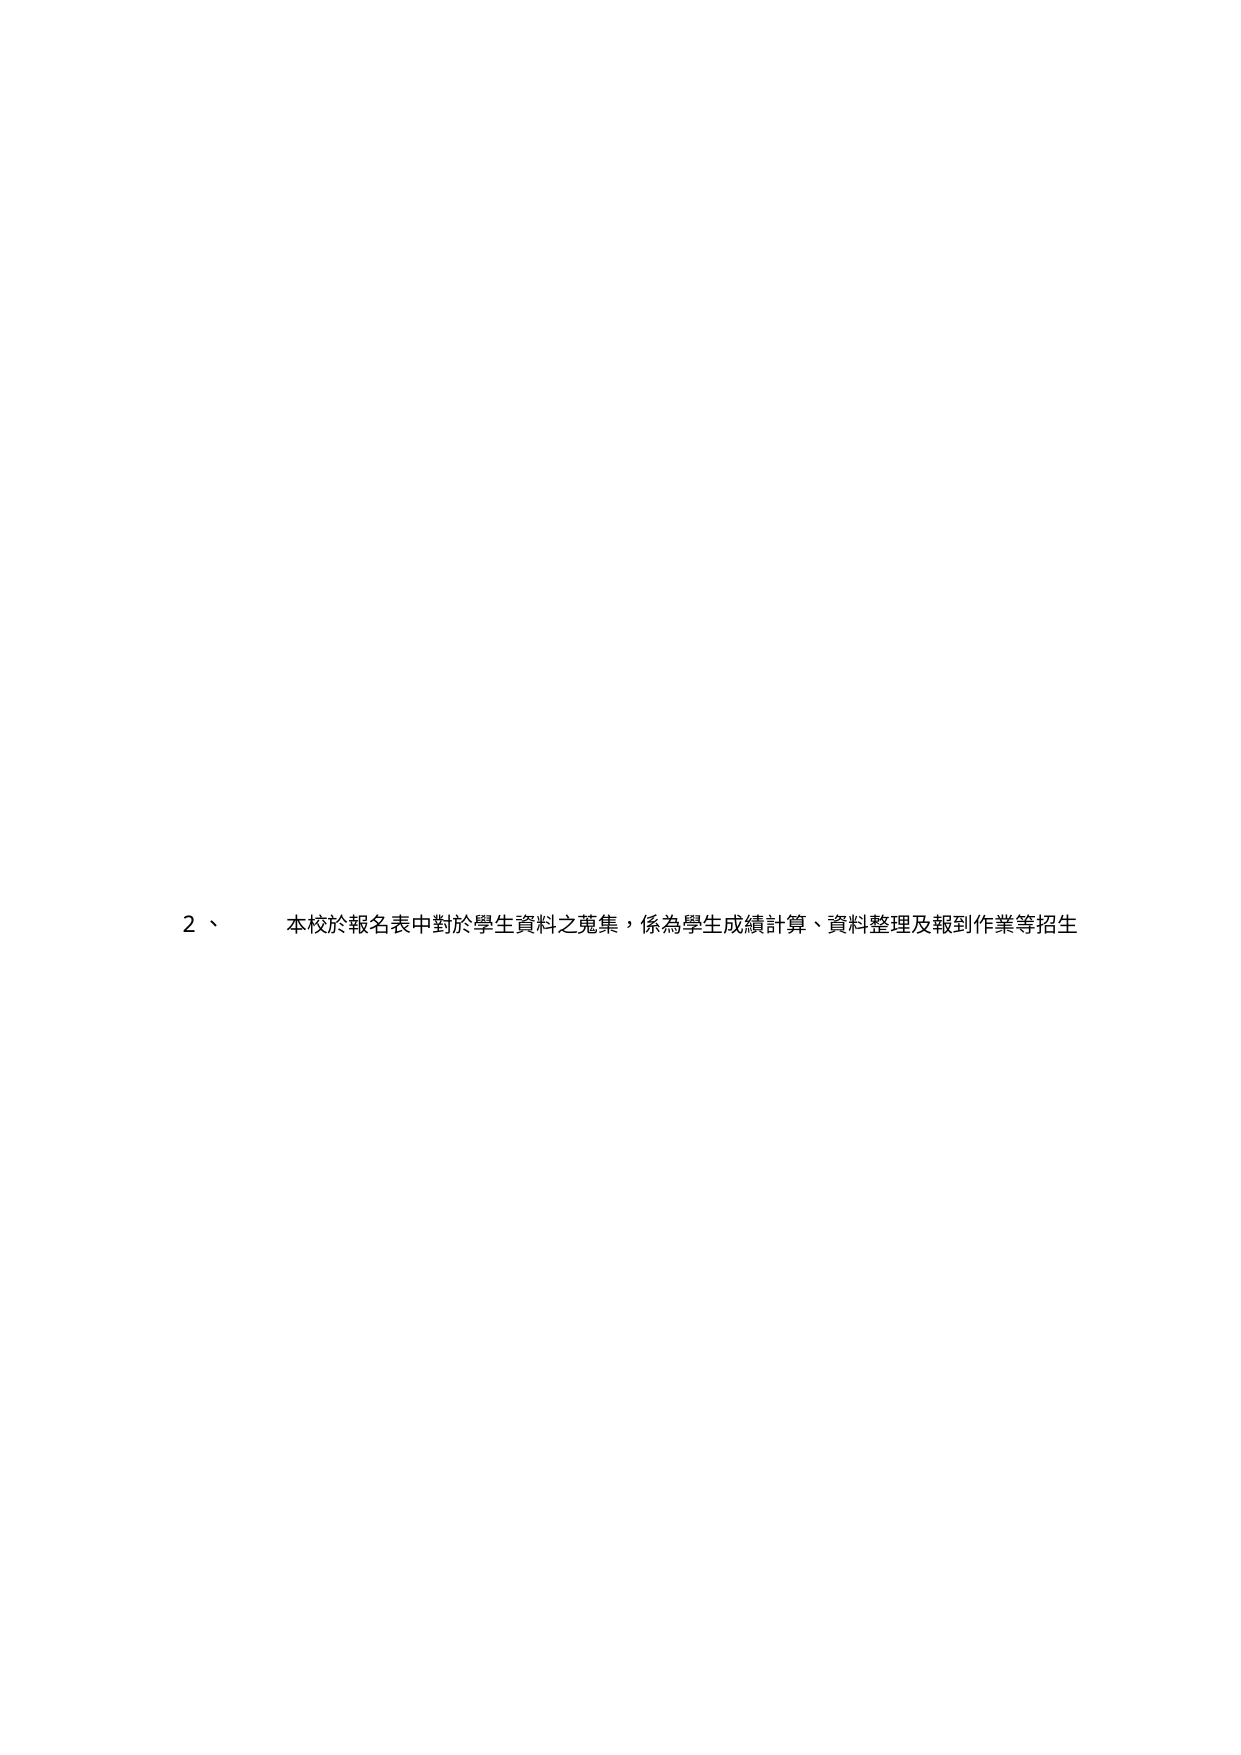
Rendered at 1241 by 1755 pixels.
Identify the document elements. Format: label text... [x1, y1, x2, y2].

list 本校於報名表中對於學生資料之蒐集，係為學生成績計算、資料整理及報到作業等招生 [182, 882, 1088, 945]
